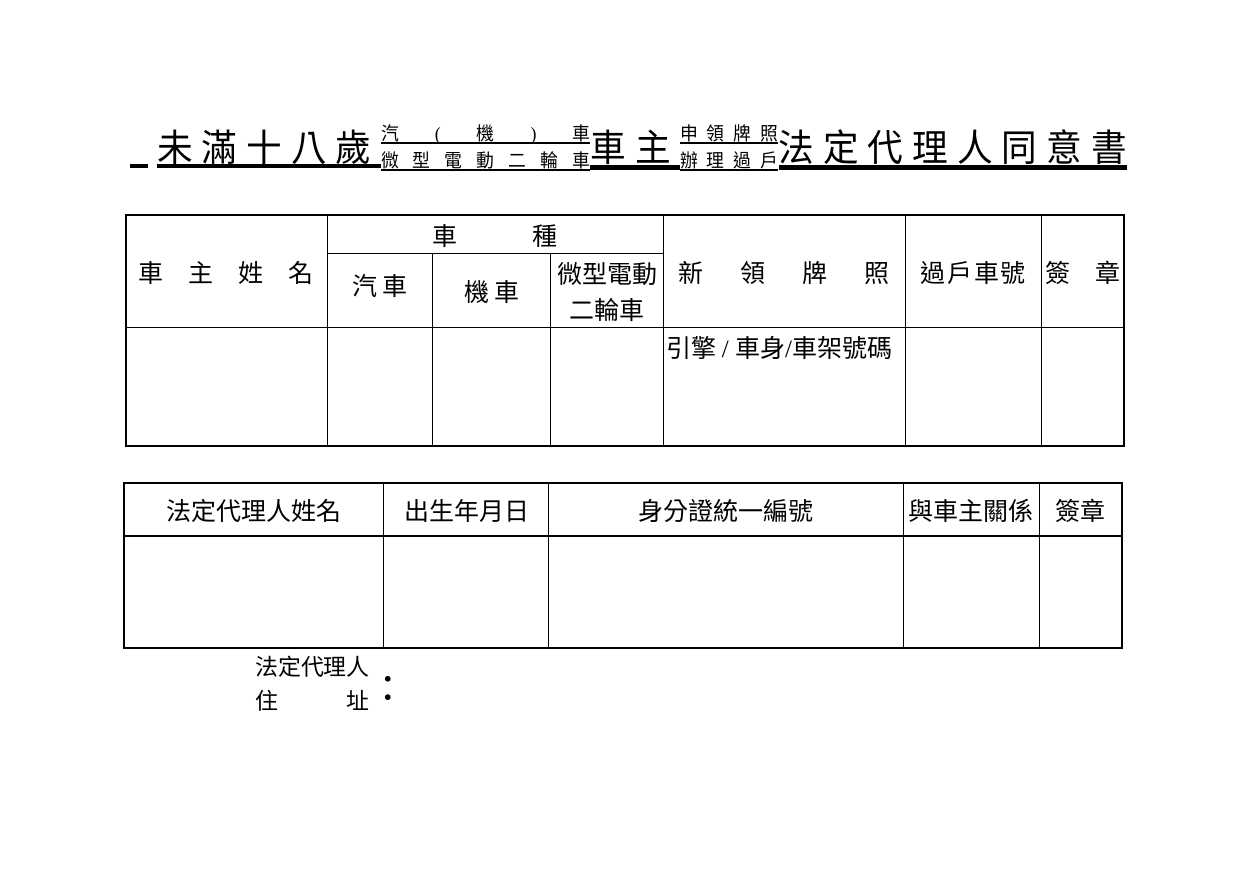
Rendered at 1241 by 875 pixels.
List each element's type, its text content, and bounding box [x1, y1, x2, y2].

table_cell [384, 537, 548, 647]
table_header 出生年月日 [384, 484, 548, 535]
table_cell [906, 328, 1041, 445]
table_header 新領牌照 [664, 216, 905, 327]
table_cell 機 車 [433, 254, 550, 327]
table_cell [328, 328, 432, 445]
table_header 法定代理人姓名 [125, 484, 383, 535]
table_cell [1042, 328, 1123, 445]
table_header 身分證統一編號 [549, 484, 903, 535]
text 未滿十八歲汽 ( 機 ) 車微型電動二輪車車主申領牌照辦理過戶法定代理人同意書 [130, 118, 1127, 172]
text 法定代理人住 址： [255, 649, 1122, 716]
table_cell [433, 328, 550, 445]
table_header 簽章 [1040, 484, 1121, 535]
table_cell [551, 328, 663, 445]
table_cell [549, 537, 903, 647]
table_header 車 種 [328, 216, 663, 252]
table_cell 引擎 / 車身/車架號碼 [664, 328, 905, 445]
table_header 車 主 姓 名 [127, 216, 327, 327]
table_cell 汽 車 [328, 254, 432, 327]
table_header 簽 章 [1042, 216, 1123, 327]
table_cell [1040, 537, 1121, 647]
table_cell [125, 537, 383, 647]
table_header 與車主關係 [904, 484, 1039, 535]
table_cell [904, 537, 1039, 647]
table_cell 微型電動二輪車 [551, 254, 663, 327]
table_cell [127, 328, 327, 445]
table_header 過戶車號 [906, 216, 1041, 327]
